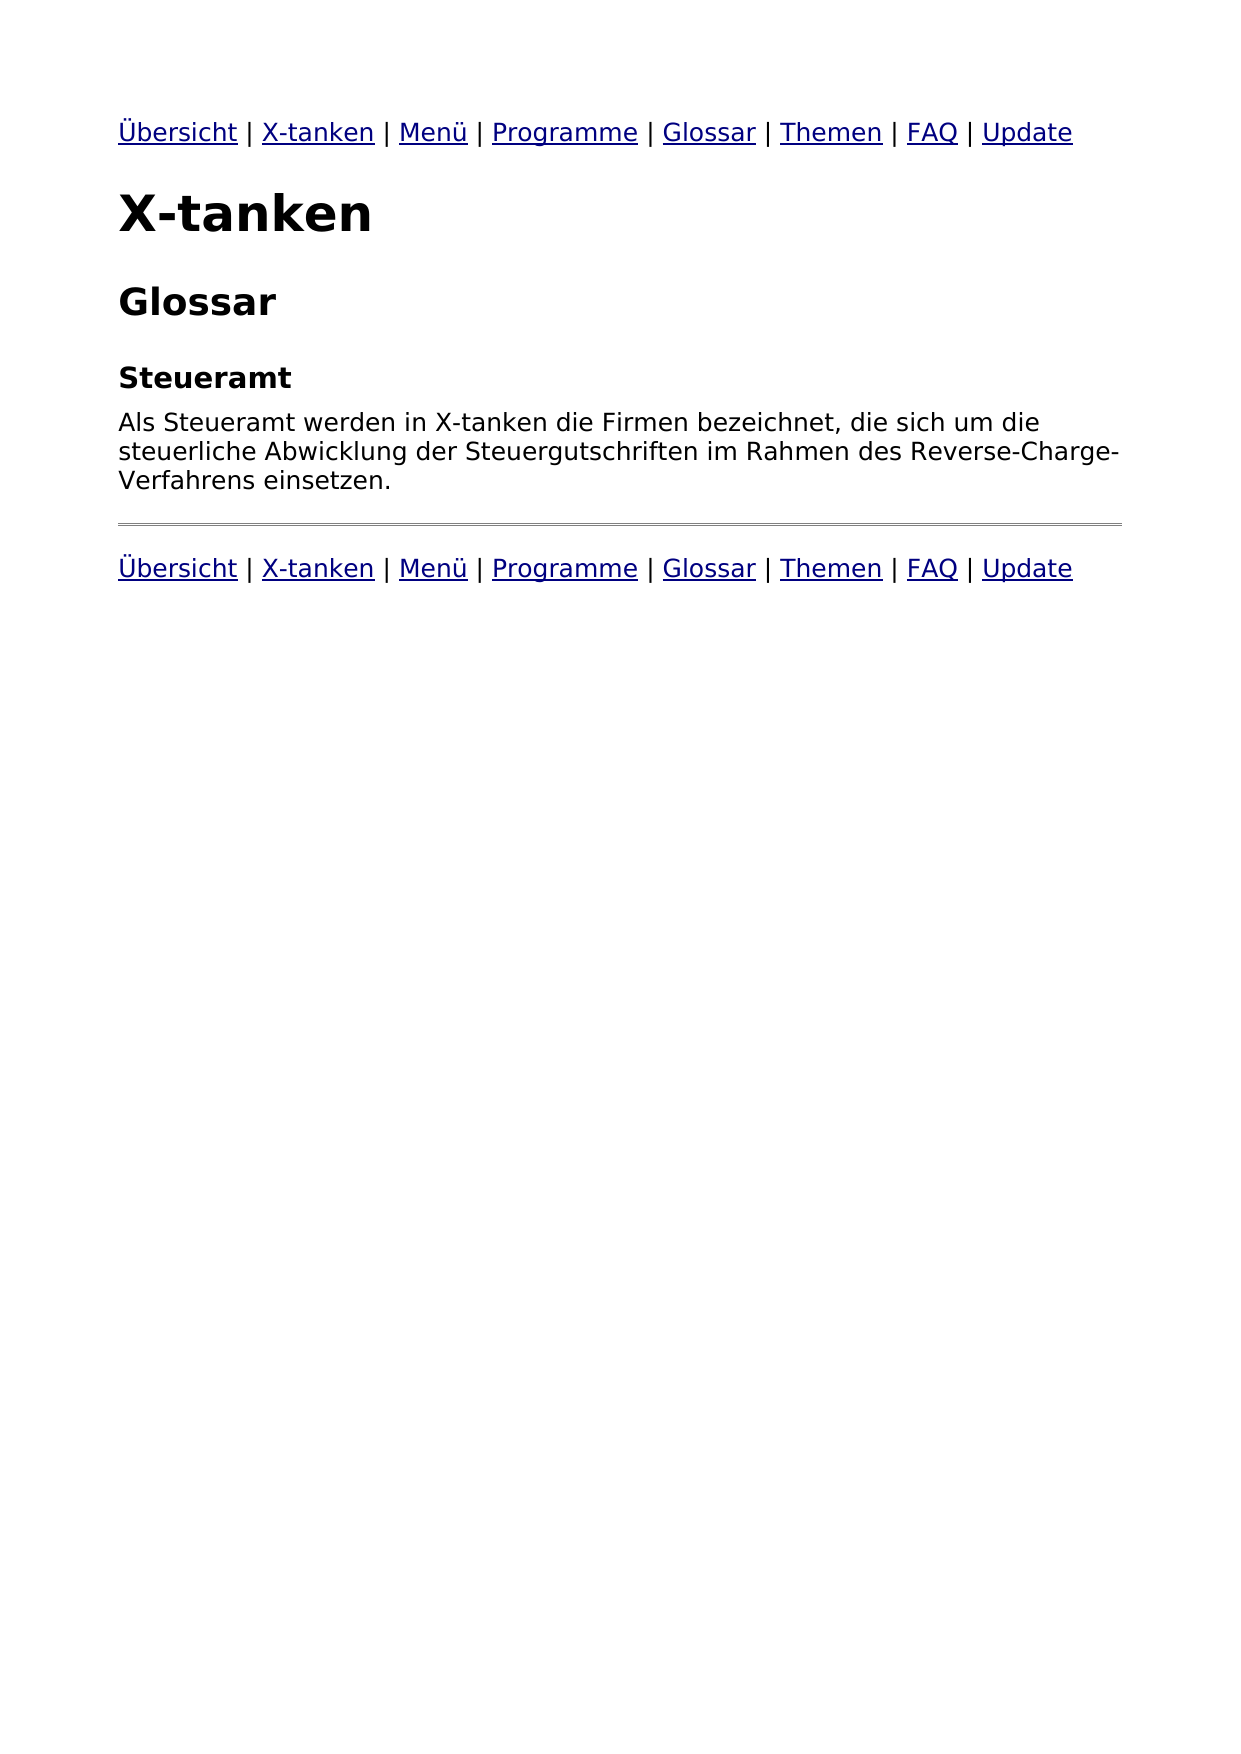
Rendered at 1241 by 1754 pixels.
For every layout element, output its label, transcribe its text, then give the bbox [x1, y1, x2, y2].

subtitle X-tanken [118, 185, 1122, 243]
text Übersicht | X-tanken | Menü | Programme | Glossar | Themen | FAQ | Update [118, 554, 1122, 584]
text Als Steueramt werden in X-tanken die Firmen bezeichnet, die sich um die steuerliche Abwicklung der Steuergutschriften im Rahmen des Reverse-Charge-Verfahrens einsetzen. [118, 408, 1122, 496]
subtitle Steueramt [118, 362, 1122, 396]
subtitle Glossar [118, 281, 1122, 324]
text Übersicht | X-tanken | Menü | Programme | Glossar | Themen | FAQ | Update [118, 118, 1122, 147]
